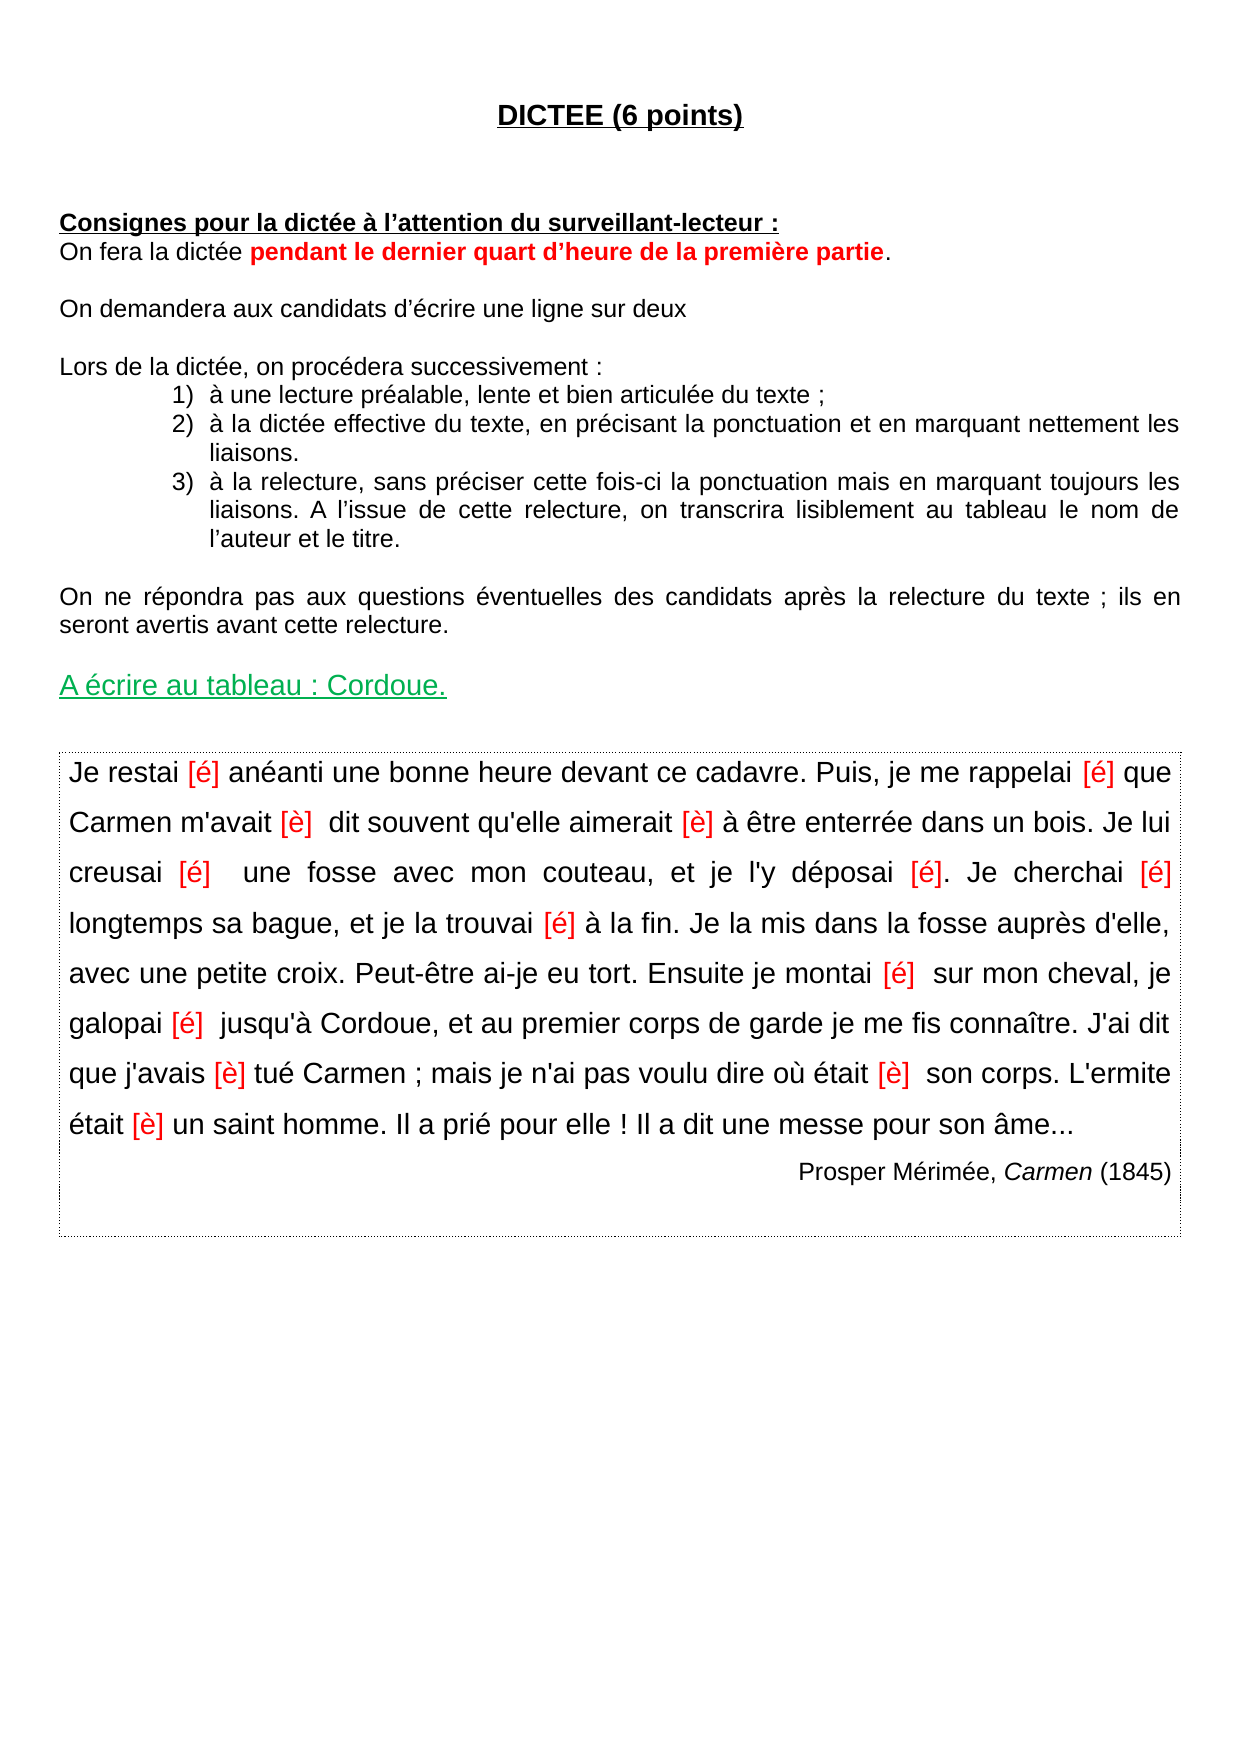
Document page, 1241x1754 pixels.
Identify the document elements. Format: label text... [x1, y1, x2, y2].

text On demandera aux candidats d’écrire une ligne sur deux [59, 294, 1181, 323]
list à une lecture préalable, lente et bien articulée du texte ; [172, 380, 1181, 409]
text On fera la dictée pendant le dernier quart d’heure de la première partie. [59, 236, 1181, 265]
text Lors de la dictée, on procédera successivement : [59, 351, 1181, 380]
text Consignes pour la dictée à l’attention du surveillant-lecteur : [59, 208, 1181, 236]
list à la relecture, sans préciser cette fois-ci la ponctuation mais en marquant toujours les liaisons. A l’issue de cette relecture, on transcrira lisiblement au tableau le nom de l’auteur et le titre. [172, 466, 1181, 553]
text On ne répondra pas aux questions éventuelles des candidats après la relecture du texte ; ils en seront avertis avant cette relecture. [59, 581, 1181, 639]
text A écrire au tableau : Cordoue. [59, 668, 1181, 701]
text Prosper Mérimée, Carmen (1845) [59, 1154, 1181, 1186]
text Je restai [é] anéanti une bonne heure devant ce cadavre. Puis, je me rappelai [é] que Carmen m'avait [è] dit souvent qu'elle aimerait [è] à être enterrée dans un bois. Je lui creusai [é] une fosse avec mon couteau, et je l'y déposai [é]. Je cherchai [é] longtemps sa bague, et je la trouvai [é] à la fin. Je la mis dans la fosse auprès d'elle, avec une petite croix. Peut-être ai-je eu tort. Ensuite je montai [é] sur mon cheval, je galopai [é] jusqu'à Cordoue, et au premier corps de garde je me fis connaître. J'ai dit que j'avais [è] tué Carmen ; mais je n'ai pas voulu dire où était [è] son corps. L'ermite était [è] un saint homme. Il a prié pour elle ! Il a dit une messe pour son âme... [59, 752, 1181, 1140]
text DICTEE (6 points) [59, 98, 1181, 131]
list à la dictée effective du texte, en précisant la ponctuation et en marquant nettement les liaisons. [172, 409, 1181, 466]
